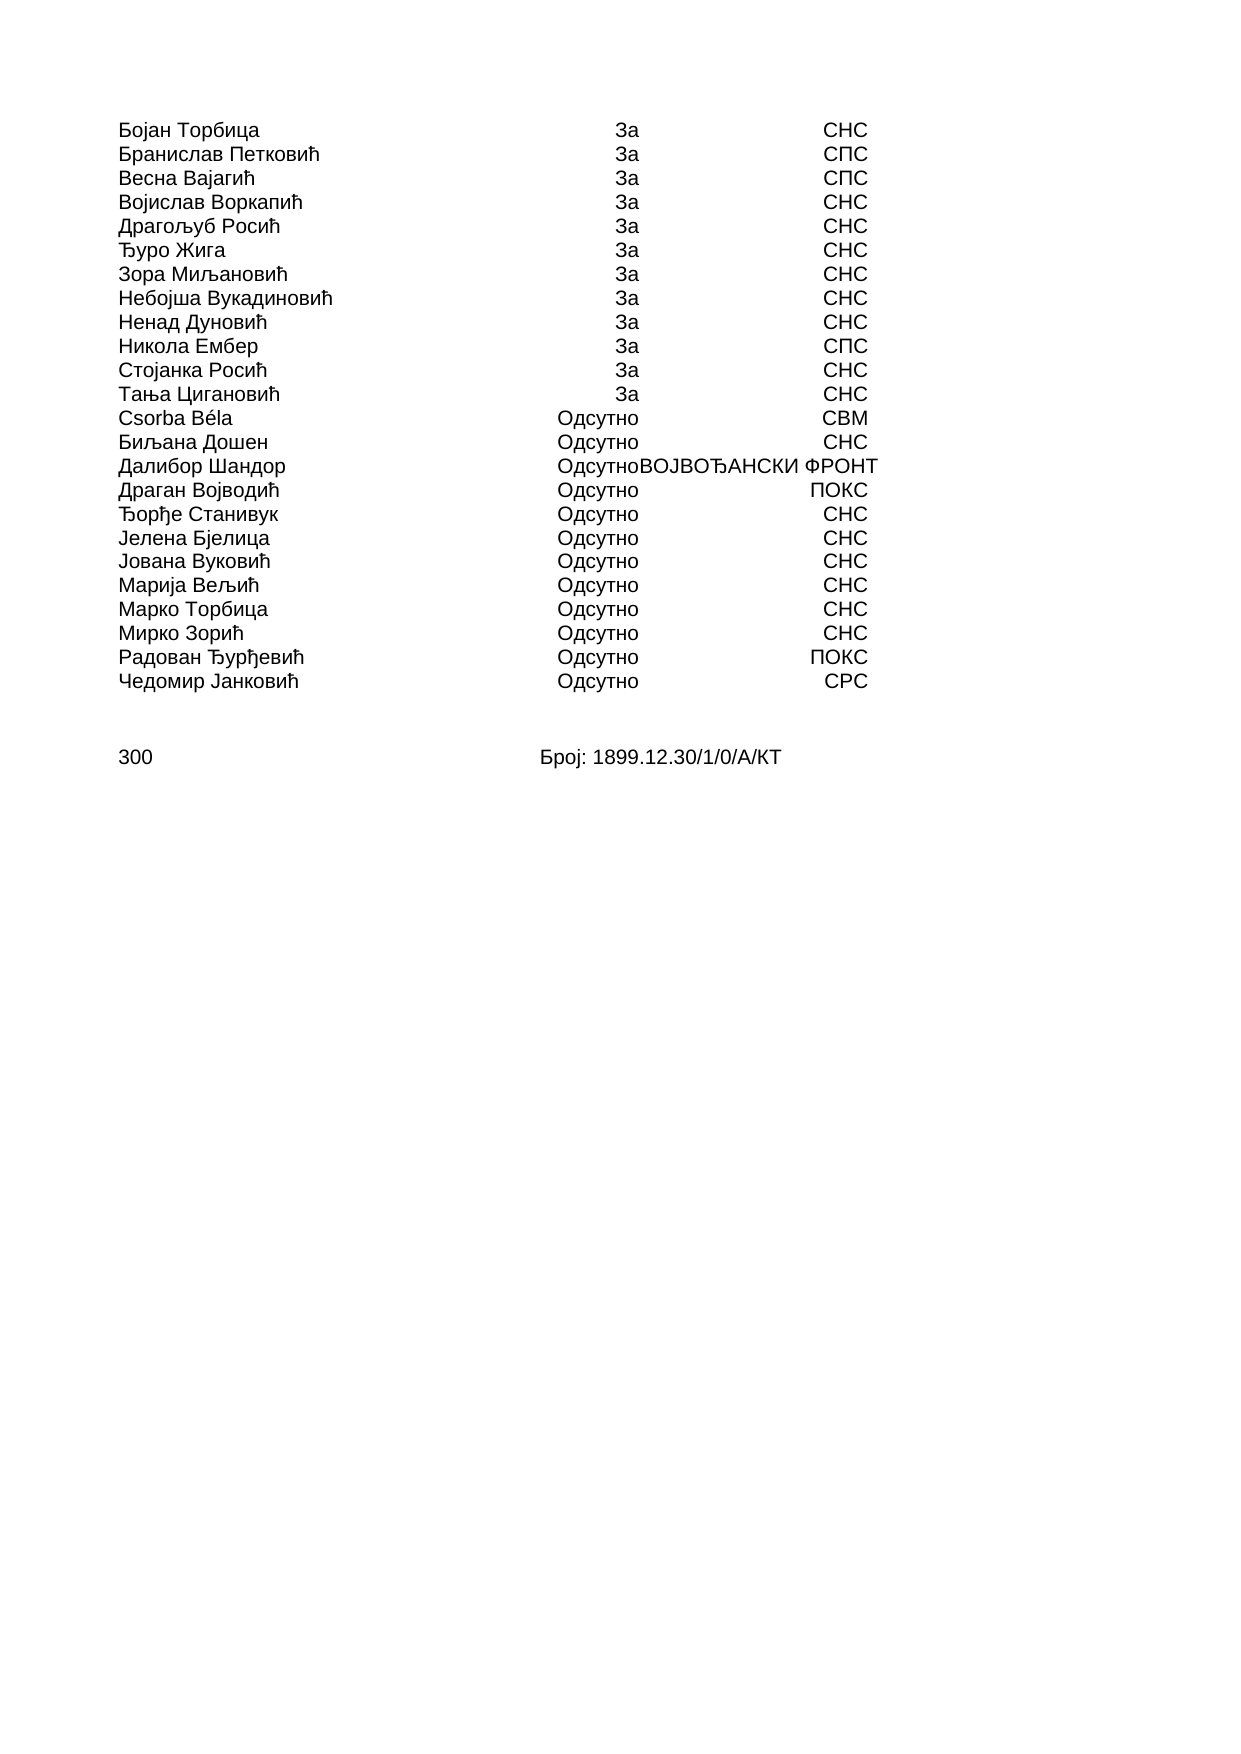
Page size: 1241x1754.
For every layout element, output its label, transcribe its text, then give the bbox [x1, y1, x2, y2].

text Бранислав Петковић За СПС [118, 142, 1122, 166]
text Стојанка Росић За СНС [118, 358, 1122, 382]
text Тања Цигановић За СНС [118, 382, 1122, 406]
text Војислав Воркапић За СНС [118, 190, 1122, 214]
text Мирко Зорић Одсутно СНС [118, 621, 1122, 645]
text Марко Торбица Одсутно СНС [118, 597, 1122, 621]
text Марија Вељић Одсутно СНС [118, 573, 1122, 597]
text Јована Вуковић Одсутно СНС [118, 549, 1122, 573]
text Драган Војводић Одсутно ПОКС [118, 477, 1122, 501]
text Биљана Дошен Одсутно СНС [118, 429, 1122, 453]
text Ненад Дуновић За СНС [118, 310, 1122, 334]
text Ђуро Жига За СНС [118, 238, 1122, 262]
text Радован Ђурђевић Одсутно ПОКС [118, 645, 1122, 669]
text Csorba Béla Одсутно СВМ [118, 406, 1122, 429]
text Драгољуб Росић За СНС [118, 214, 1122, 238]
text Далибор Шандор Одсутно ВОЈВОЂАНСКИ ФРОНТ [118, 453, 1122, 477]
text 300 Број: 1899.12.30/1/0/A/КТ [118, 745, 1122, 769]
text Јелена Бјелица Одсутно СНС [118, 525, 1122, 549]
text Небојша Вукадиновић За СНС [118, 286, 1122, 310]
text Ђорђе Станивук Одсутно СНС [118, 501, 1122, 525]
text Зора Миљановић За СНС [118, 262, 1122, 286]
text Бојан Торбица За СНС [118, 118, 1122, 142]
text Чедомир Јанковић Одсутно СРС [118, 669, 1122, 693]
text Весна Вајагић За СПС [118, 166, 1122, 190]
text Никола Ембер За СПС [118, 334, 1122, 358]
